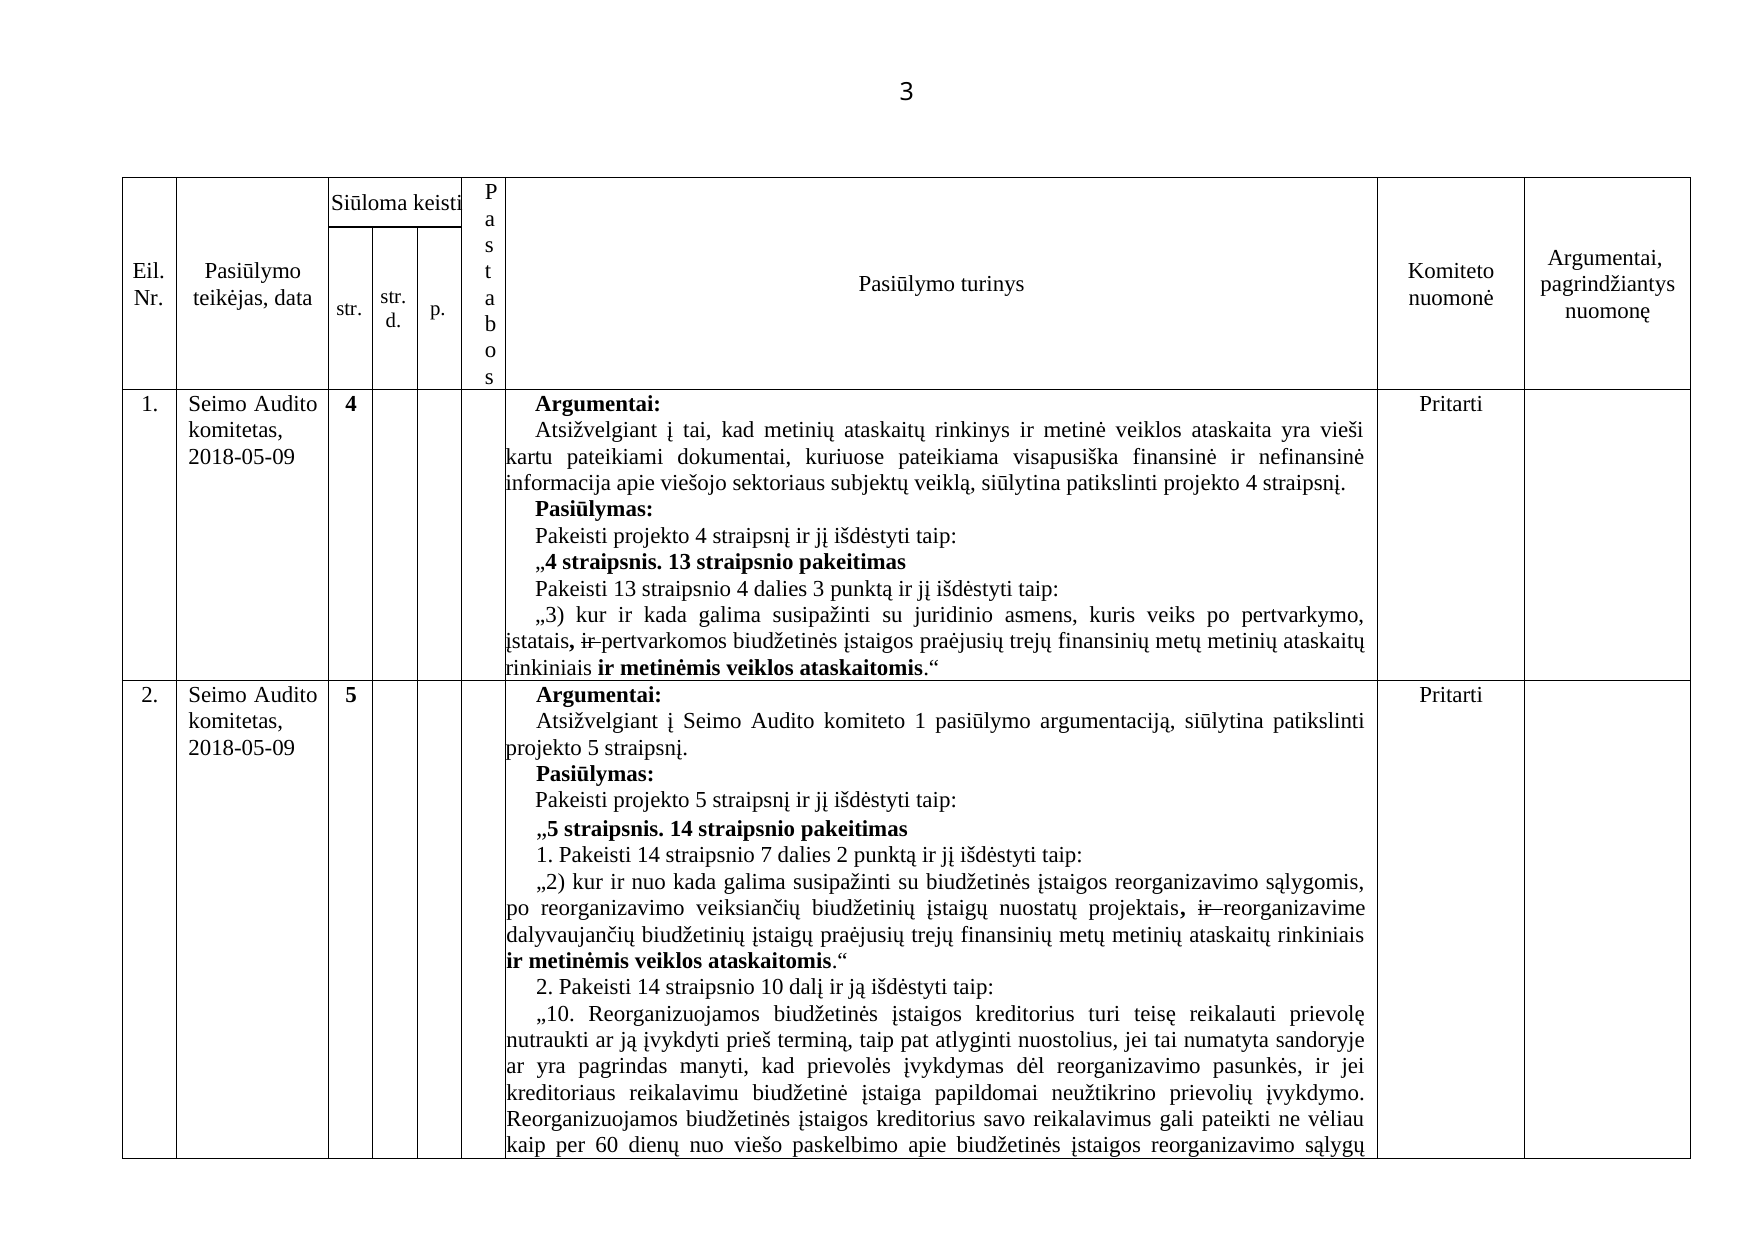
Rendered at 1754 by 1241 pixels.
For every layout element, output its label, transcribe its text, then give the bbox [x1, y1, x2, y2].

table_cell Pritarti [1378, 681, 1524, 1158]
table_cell Argumentai: Atsižvelgiant į Seimo Audito komiteto 1 pasiūlymo argumentaciją, siūlytina patikslinti projekto 5 straipsnį. Pasiūlymas: Pakeisti projekto 5 straipsnį ir jį išdėstyti taip: „5 straipsnis. 14 straipsnio pakeitimas 1. Pakeisti 14 straipsnio 7 dalies 2 punktą ir jį išdėstyti taip: „2) kur ir nuo kada galima susipažinti su biudžetinės įstaigos reorganizavimo sąlygomis, po reorganizavimo veiksiančių biudžetinių įstaigų nuostatų projektais, ir reorganizavime dalyvaujančių biudžetinių įstaigų praėjusių trejų finansinių metų metinių ataskaitų rinkiniais ir metinėmis veiklos ataskaitomis.“ 2. Pakeisti 14 straipsnio 10 dalį ir ją išdėstyti taip: „10. Reorganizuojamos biudžetinės įstaigos kreditorius turi teisę reikalauti prievolę nutraukti ar ją įvykdyti prieš terminą, taip pat atlyginti nuostolius, jei tai numatyta sandoryje ar yra pagrindas manyti, kad prievolės įvykdymas dėl reorganizavimo pasunkės, ir jei kreditoriaus reikalavimu biudžetinė įstaiga papildomai neužtikrino prievolių įvykdymo. Reorganizuojamos biudžetinės įstaigos kreditorius savo reikalavimus gali pateikti ne vėliau kaip per 60 dienų nuo viešo paskelbimo apie biudžetinės įstaigos reorganizavimo sąlygų [506, 681, 1377, 1158]
table_header Eil. Nr. [123, 178, 176, 389]
table_cell Seimo Audito komitetas, 2018-05-09 [177, 390, 328, 680]
table_header Pasiūlymo turinys [506, 178, 1377, 389]
table_cell [1525, 390, 1690, 680]
table_cell [373, 390, 417, 680]
table_header Argumentai, pagrindžiantys nuomonę [1525, 178, 1690, 389]
table_cell str. [329, 228, 372, 389]
table_header Komiteto nuomonė [1378, 178, 1524, 389]
table_cell 5 [329, 681, 372, 1158]
table_cell [418, 390, 461, 680]
table_cell [1525, 681, 1690, 1158]
table_cell [373, 681, 417, 1158]
table_header Pastabos [462, 178, 505, 389]
table_header Pasiūlymo teikėjas, data [177, 178, 328, 389]
table_cell 4 [329, 390, 372, 680]
table_header Siūloma keisti [329, 178, 461, 226]
table_cell p. [418, 228, 461, 389]
table_cell [462, 681, 505, 1158]
table_cell [418, 681, 461, 1158]
table_cell 1. [123, 390, 176, 680]
table_cell Seimo Audito komitetas, 2018-05-09 [177, 681, 328, 1158]
table_cell str. d. [373, 228, 417, 389]
table_cell Pritarti [1378, 390, 1524, 680]
table_cell Argumentai: Atsižvelgiant į tai, kad metinių ataskaitų rinkinys ir metinė veiklos ataskaita yra vieši kartu pateikiami dokumentai, kuriuose pateikiama visapusiška finansinė ir nefinansinė informacija apie viešojo sektoriaus subjektų veiklą, siūlytina patikslinti projekto 4 straipsnį. Pasiūlymas: Pakeisti projekto 4 straipsnį ir jį išdėstyti taip: „4 straipsnis. 13 straipsnio pakeitimas Pakeisti 13 straipsnio 4 dalies 3 punktą ir jį išdėstyti taip: „3) kur ir kada galima susipažinti su juridinio asmens, kuris veiks po pertvarkymo, įstatais, ir pertvarkomos biudžetinės įstaigos praėjusių trejų finansinių metų metinių ataskaitų rinkiniais ir metinėmis veiklos ataskaitomis.“ [506, 390, 1377, 680]
table_cell [462, 390, 505, 680]
table_cell 2. [123, 681, 176, 1158]
